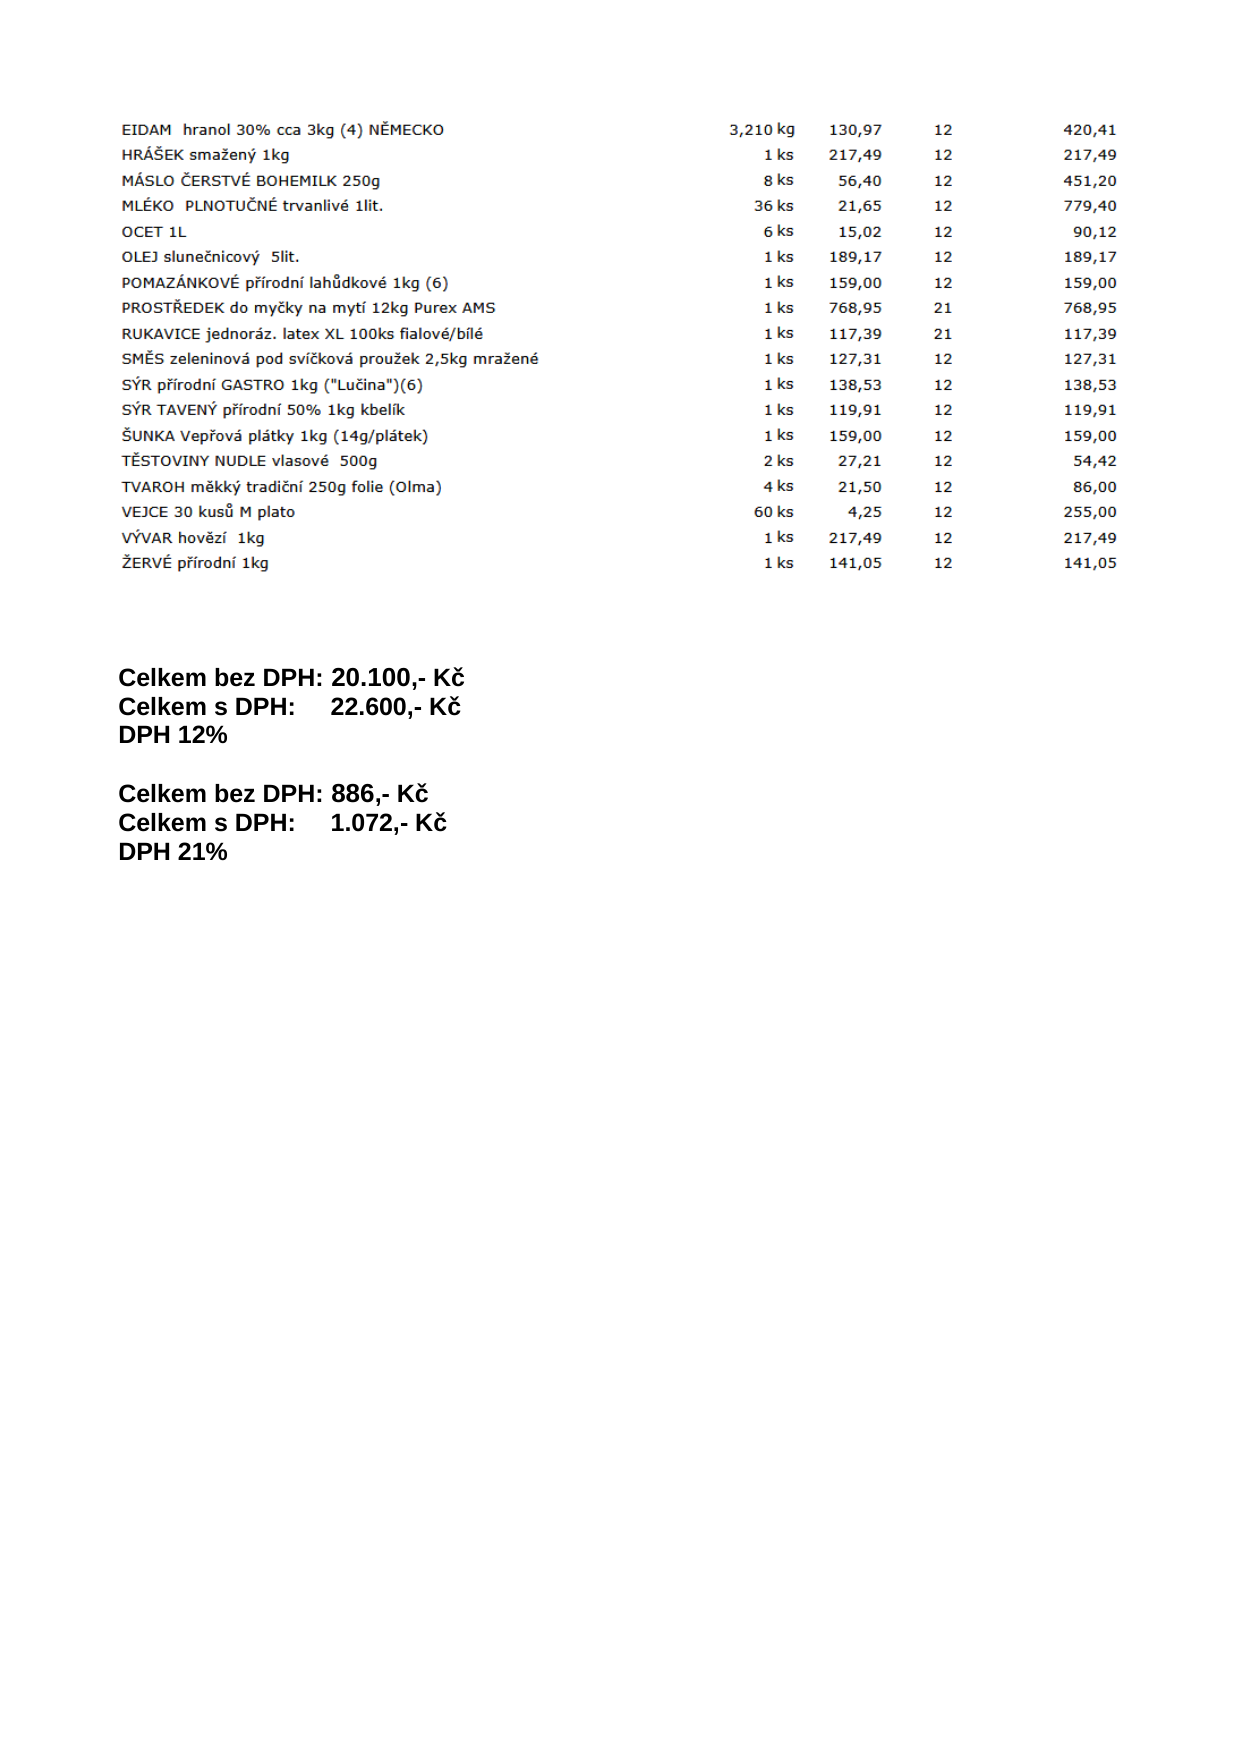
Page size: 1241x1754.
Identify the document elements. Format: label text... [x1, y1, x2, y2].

text Celkem bez DPH: 886,- Kč Celkem s DPH: 1.072,- Kč DPH 21% [118, 778, 1122, 865]
text Celkem bez DPH: 20.100,- Kč Celkem s DPH: 22.600,- Kč DPH 12% [118, 662, 1122, 749]
